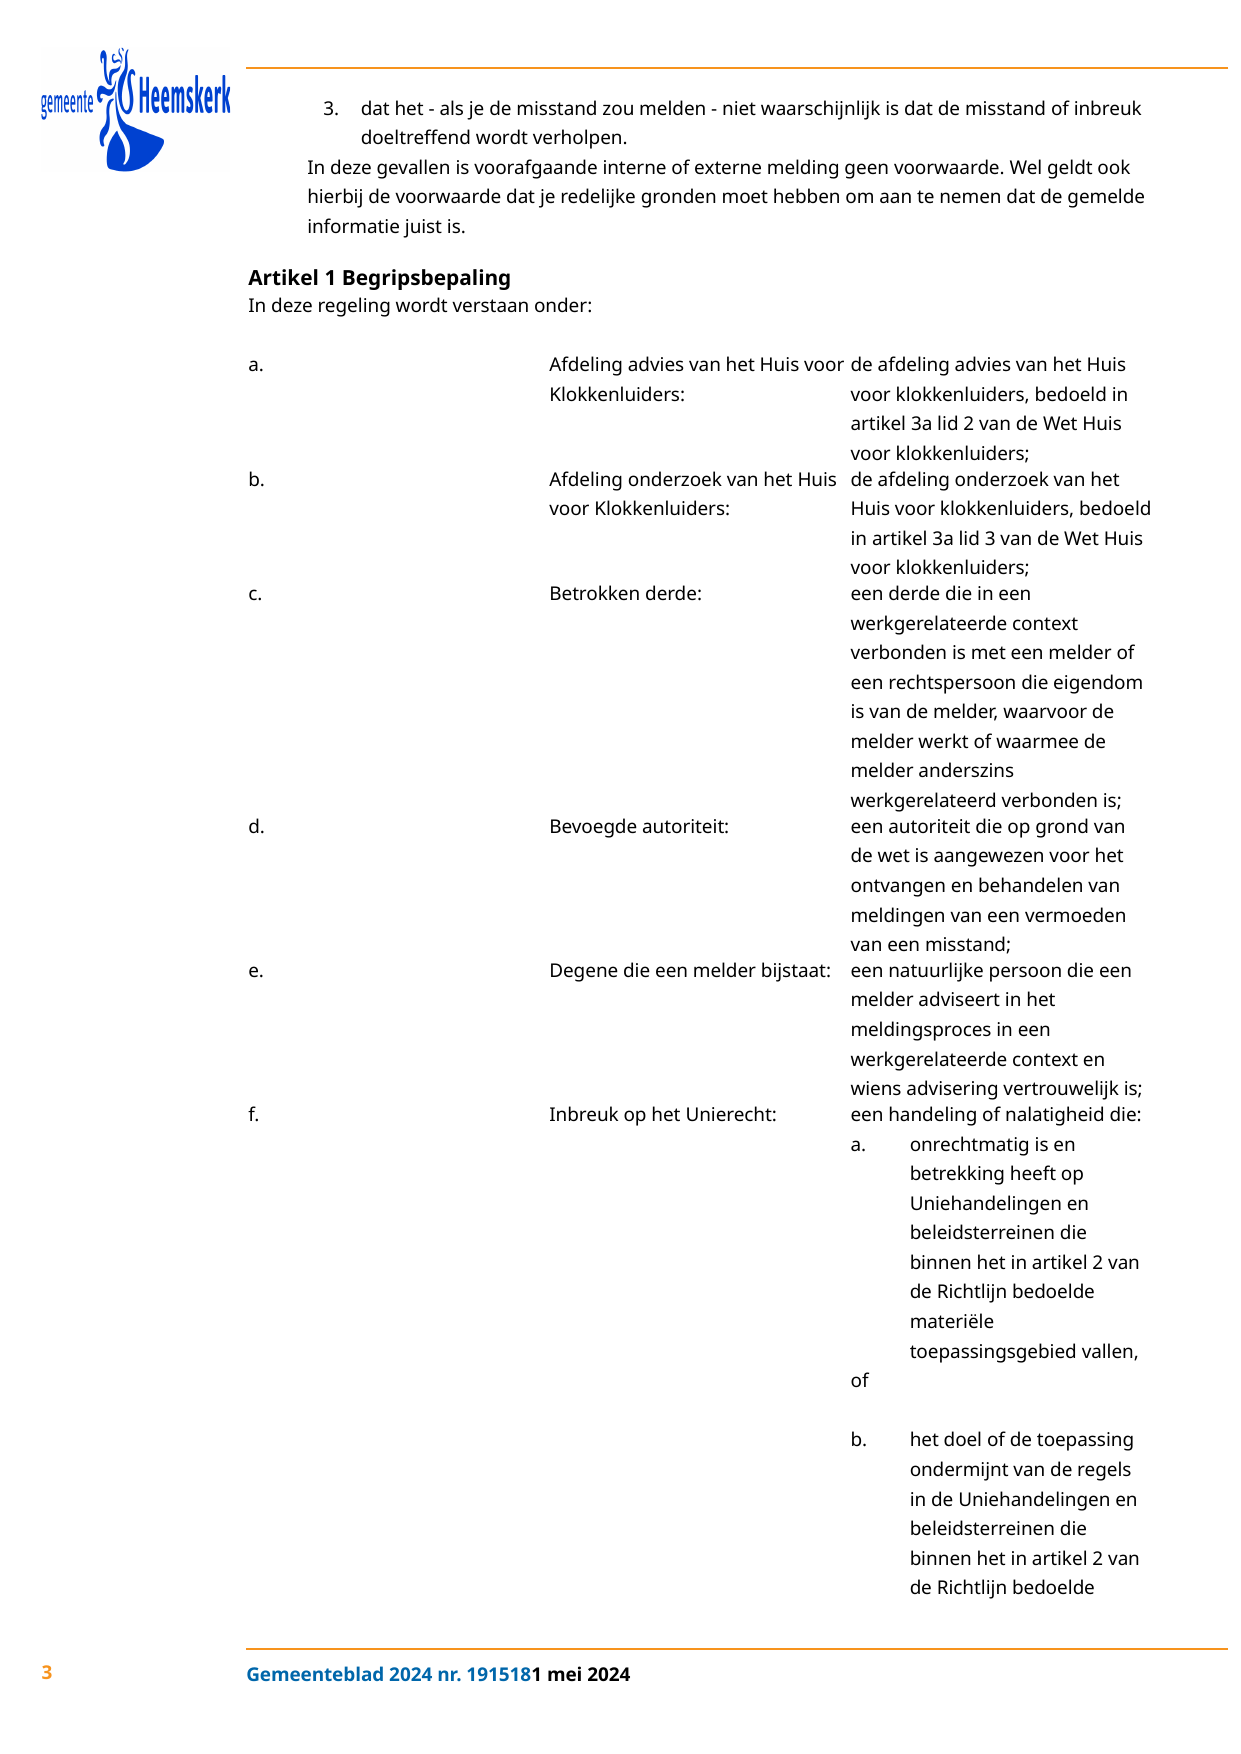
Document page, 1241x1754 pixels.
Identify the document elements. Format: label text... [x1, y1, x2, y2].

table_cell d. [248, 813, 549, 957]
table_header Afdeling advies van het Huis voor Klokkenluiders: [549, 351, 850, 466]
table_cell een natuurlijke persoon die een melder adviseert in het meldingsproces in een werkgerelateerde context en wiens advisering vertrouwelijk is; [850, 957, 1152, 1101]
text In deze regeling wordt verstaan onder: [248, 292, 1152, 318]
list dat het - als je de misstand zou melden - niet waarschijnlijk is dat de misstand of inbreuk doeltreffend wordt verholpen. [323, 95, 1152, 150]
table_cell een derde die in een werkgerelateerde context verbonden is met een melder of een rechtspersoon die eigendom is van de melder, waarvoor de melder werkt of waarmee de melder anderszins werkgerelateerd verbonden is; [850, 580, 1152, 813]
table_cell Afdeling onderzoek van het Huis voor Klokkenluiders: [549, 466, 850, 580]
table_cell Bevoegde autoriteit: [549, 813, 850, 957]
text Artikel 1 Begripsbepaling [248, 263, 1152, 292]
table_cell de afdeling onderzoek van het Huis voor klokkenluiders, bedoeld in artikel 3a lid 3 van de Wet Huis voor klokkenluiders; [850, 466, 1152, 580]
table_cell Betrokken derde: [549, 580, 850, 813]
table_cell Inbreuk op het Unierecht: [549, 1101, 850, 1600]
table_cell c. [248, 580, 549, 813]
table_cell een autoriteit die op grond van de wet is aangewezen voor het ontvangen en behandelen van meldingen van een vermoeden van een misstand; [850, 813, 1152, 957]
table_header a. [248, 351, 549, 466]
table_cell een handeling of nalatigheid die: onrechtmatig is en betrekking heeft op Uniehandelingen en beleidsterreinen die binnen het in artikel 2 van de Richtlijn bedoelde materiële toepassingsgebied vallen, of het doel of de toepassing ondermijnt van de regels in de Uniehandelingen en beleidsterreinen die binnen het in artikel 2 van de Richtlijn bedoelde [850, 1101, 1152, 1600]
table_cell Degene die een melder bijstaat: [549, 957, 850, 1101]
list In deze gevallen is voorafgaande interne of externe melding geen voorwaarde. Wel geldt ook hierbij de voorwaarde dat je redelijke gronden moet hebben om aan te nemen dat de gemelde informatie juist is. [248, 154, 1152, 239]
table_cell f. [248, 1101, 549, 1600]
picture [41, 47, 231, 172]
table_header de afdeling advies van het Huis voor klokkenluiders, bedoeld in artikel 3a lid 2 van de Wet Huis voor klokkenluiders; [850, 351, 1152, 466]
table_cell b. [248, 466, 549, 580]
table_cell e. [248, 957, 549, 1101]
